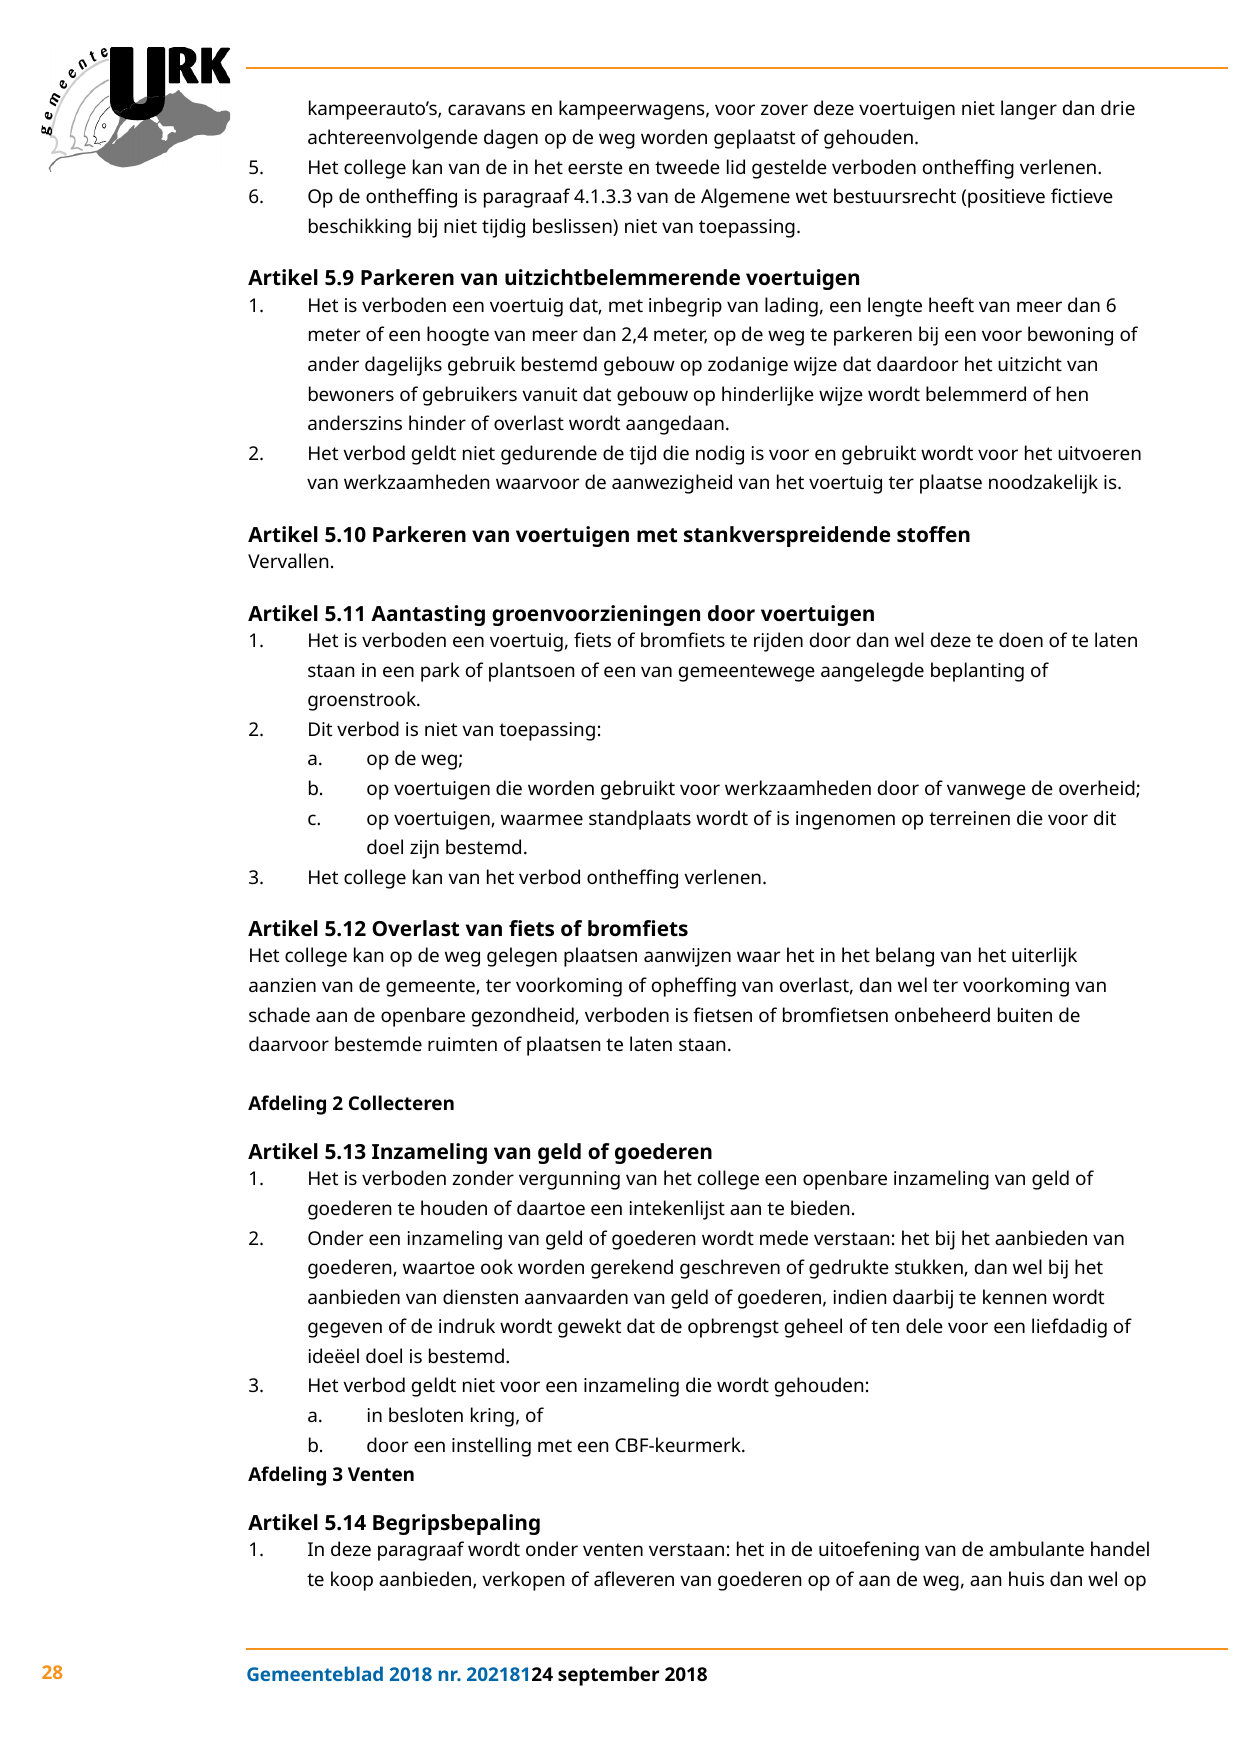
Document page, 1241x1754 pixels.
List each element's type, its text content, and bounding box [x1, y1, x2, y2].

list op de weg; [307, 746, 1152, 771]
text Het college kan op de weg gelegen plaatsen aanwijzen waar het in het belang van het uiterlijk aanzien van de gemeente, ter voorkoming of opheffing van overlast, dan wel ter voorkoming van schade aan de openbare gezondheid, verboden is fietsen of bromfietsen onbeheerd buiten de daarvoor bestemde ruimten of plaatsen te laten staan. [248, 943, 1152, 1057]
list Onder een inzameling van geld of goederen wordt mede verstaan: het bij het aanbieden van goederen, waartoe ook worden gerekend geschreven of gedrukte stukken, dan wel bij het aanbieden van diensten aanvaarden van geld of goederen, indien daarbij te kennen wordt gegeven of de indruk wordt gewekt dat de opbrengst geheel of ten dele voor een liefdadig of ideëel doel is bestemd. [248, 1225, 1152, 1369]
text Artikel 5.11 Aantasting groenvoorzieningen door voertuigen [248, 599, 1152, 627]
text Vervallen. [248, 548, 1152, 574]
list Het verbod geldt niet voor een inzameling die wordt gehouden: [248, 1373, 1152, 1398]
list Het verbod geldt niet gedurende de tijd die nodig is voor en gebruikt wordt voor het uitvoeren van werkzaamheden waarvoor de aanwezigheid van het voertuig ter plaatse noodzakelijk is. [248, 440, 1152, 495]
list Het is verboden zonder vergunning van het college een openbare inzameling van geld of goederen te houden of daartoe een intekenlijst aan te bieden. [248, 1166, 1152, 1221]
list in besloten kring, of [307, 1402, 1152, 1428]
text Artikel 5.12 Overlast van fiets of bromfiets [248, 914, 1152, 943]
text Afdeling 3 Venten [248, 1461, 1152, 1487]
list Op de ontheffing is paragraaf 4.1.3.3 van de Algemene wet bestuursrecht (positieve fictieve beschikking bij niet tijdig beslissen) niet van toepassing. [248, 183, 1152, 239]
text Artikel 5.13 Inzameling van geld of goederen [248, 1137, 1152, 1166]
text Afdeling 2 Collecteren [248, 1091, 1152, 1116]
list op voertuigen die worden gebruikt voor werkzaamheden door of vanwege de overheid; [307, 775, 1152, 801]
list Het is verboden een voertuig, fiets of bromfiets te rijden door dan wel deze te doen of te laten staan in een park of plantsoen of een van gemeentewege aangelegde beplanting of groenstrook. [248, 627, 1152, 712]
list Het college kan van de in het eerste en tweede lid gestelde verboden ontheffing verlenen. [248, 154, 1152, 180]
list op voertuigen, waarmee standplaats wordt of is ingenomen op terreinen die voor dit doel zijn bestemd. [307, 805, 1152, 860]
text Artikel 5.10 Parkeren van voertuigen met stankverspreidende stoffen [248, 520, 1152, 548]
text Artikel 5.9 Parkeren van uitzichtbelemmerende voertuigen [248, 263, 1152, 292]
list Het college kan van het verbod ontheffing verlenen. [248, 864, 1152, 889]
list kampeerauto’s, caravans en kampeerwagens, voor zover deze voertuigen niet langer dan drie achtereenvolgende dagen op de weg worden geplaatst of gehouden. [248, 95, 1152, 150]
list Dit verbod is niet van toepassing: [248, 716, 1152, 742]
list Het is verboden een voertuig dat, met inbegrip van lading, een lengte heeft van meer dan 6 meter of een hoogte van meer dan 2,4 meter, op de weg te parkeren bij een voor bewoning of ander dagelijks gebruik bestemd gebouw op zodanige wijze dat daardoor het uitzicht van bewoners of gebruikers vanuit dat gebouw op hinderlijke wijze wordt belemmerd of hen anderszins hinder of overlast wordt aangedaan. [248, 292, 1152, 436]
picture [41, 47, 231, 172]
list In deze paragraaf wordt onder venten verstaan: het in de uitoefening van de ambulante handel te koop aanbieden, verkopen of afleveren van goederen op of aan de weg, aan huis dan wel op [248, 1536, 1152, 1592]
list door een instelling met een CBF-keurmerk. [307, 1432, 1152, 1458]
text Artikel 5.14 Begripsbepaling [248, 1508, 1152, 1536]
